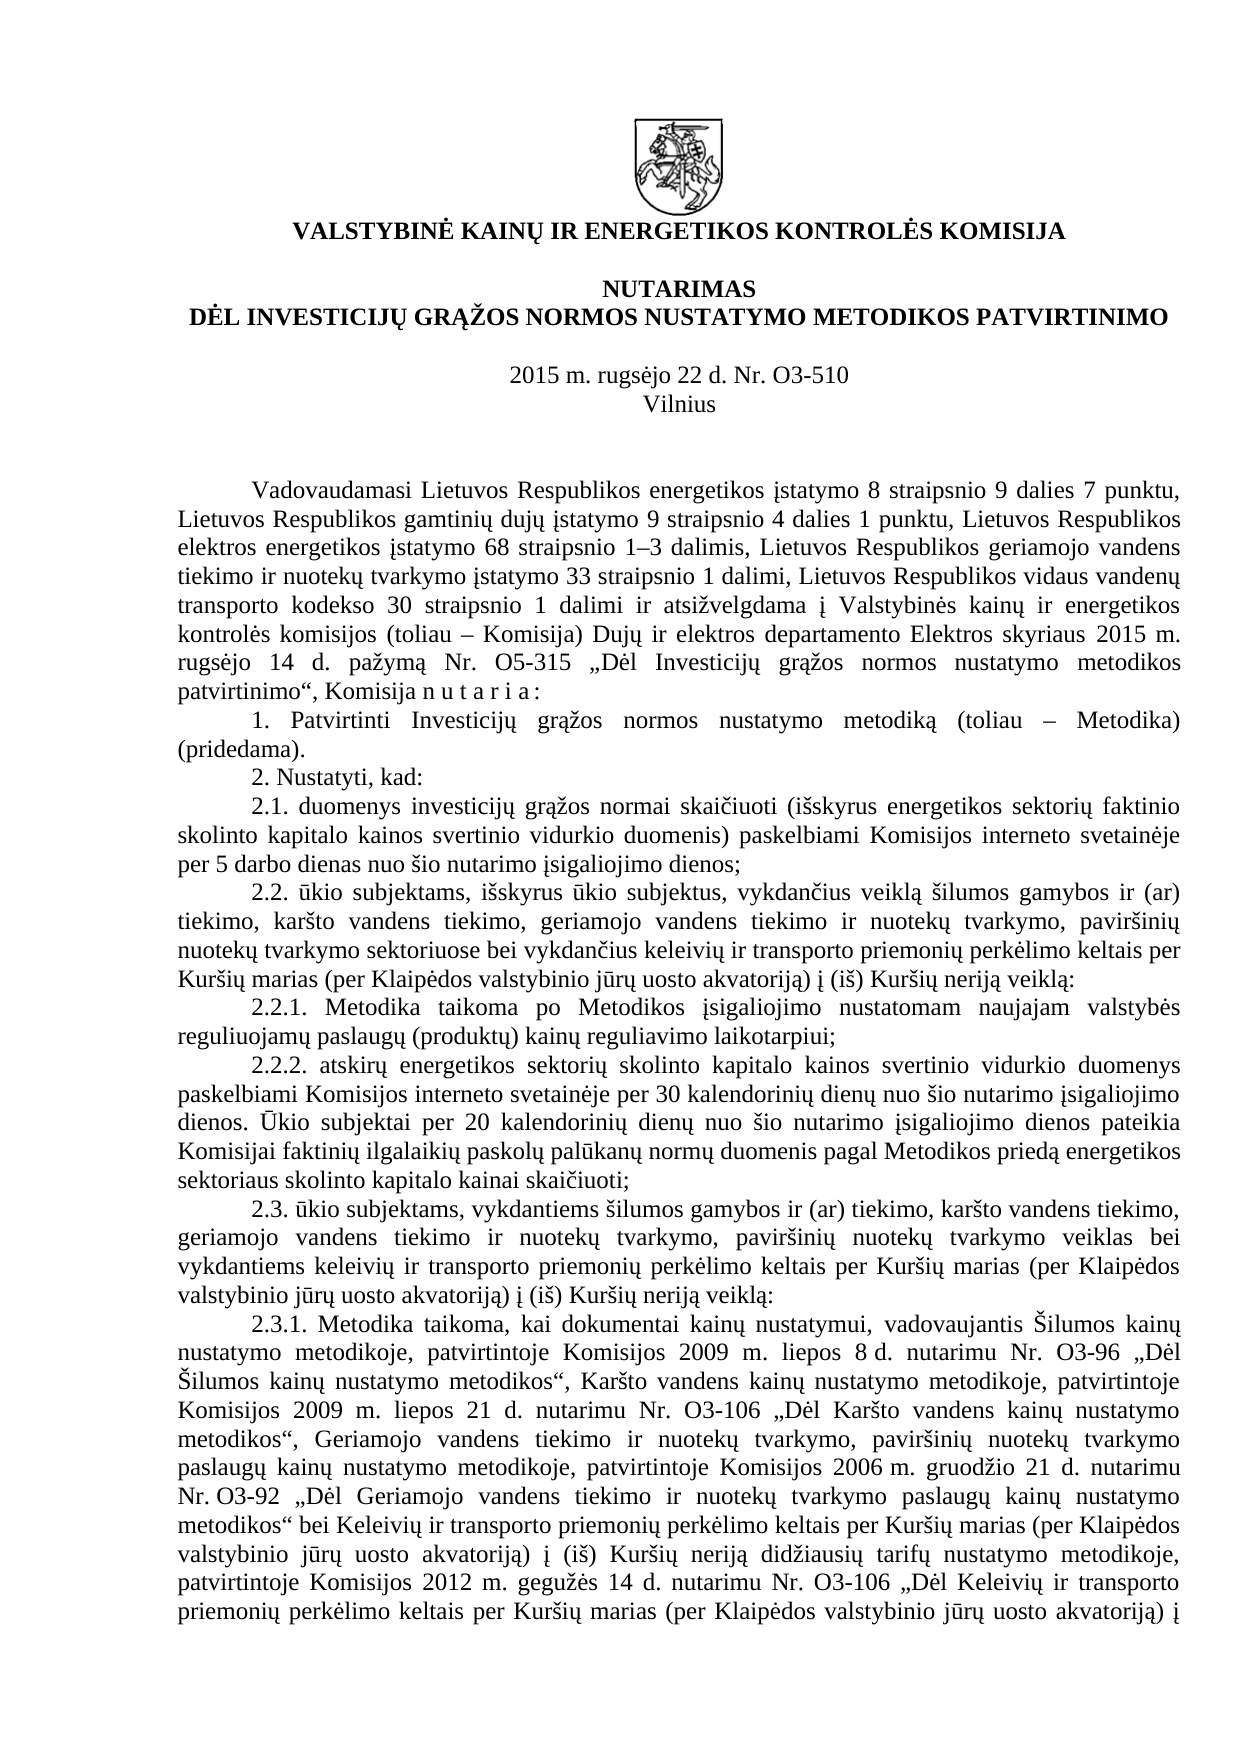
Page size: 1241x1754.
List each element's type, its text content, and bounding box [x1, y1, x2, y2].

text Vadovaudamasi Lietuvos Respublikos energetikos įstatymo 8 straipsnio 9 dalies 7 punktu, Lietuvos Respublikos gamtinių dujų įstatymo 9 straipsnio 4 dalies 1 punktu, Lietuvos Respublikos elektros energetikos įstatymo 68 straipsnio 1–3 dalimis, Lietuvos Respublikos geriamojo vandens tiekimo ir nuotekų tvarkymo įstatymo 33 straipsnio 1 dalimi, Lietuvos Respublikos vidaus vandenų transporto kodekso 30 straipsnio 1 dalimi ir atsižvelgdama į Valstybinės kainų ir energetikos kontrolės komisijos (toliau – Komisija) Dujų ir elektros departamento Elektros skyriaus 2015 m. rugsėjo 14 d. pažymą Nr. O5-315 „Dėl Investicijų grąžos normos nustatymo metodikos patvirtinimo“, Komisija nutaria: [177, 475, 1181, 705]
text 2.1. duomenys investicijų grąžos normai skaičiuoti (išskyrus energetikos sektorių faktinio skolinto kapitalo kainos svertinio vidurkio duomenis) paskelbiami Komisijos interneto svetainėje per 5 darbo dienas nuo šio nutarimo įsigaliojimo dienos; [177, 791, 1181, 877]
text 2.2. ūkio subjektams, išskyrus ūkio subjektus, vykdančius veiklą šilumos gamybos ir (ar) tiekimo, karšto vandens tiekimo, geriamojo vandens tiekimo ir nuotekų tvarkymo, paviršinių nuotekų tvarkymo sektoriuose bei vykdančius keleivių ir transporto priemonių perkėlimo keltais per Kuršių marias (per Klaipėdos valstybinio jūrų uosto akvatoriją) į (iš) Kuršių neriją veiklą: [177, 877, 1181, 992]
text 1. Patvirtinti Investicijų grąžos normos nustatymo metodiką (toliau – Metodika) (pridedama). [177, 705, 1181, 762]
text 2.3.1. Metodika taikoma, kai dokumentai kainų nustatymui, vadovaujantis Šilumos kainų nustatymo metodikoje, patvirtintoje Komisijos 2009 m. liepos 8 d. nutarimu Nr. O3-96 „Dėl Šilumos kainų nustatymo metodikos“, Karšto vandens kainų nustatymo metodikoje, patvirtintoje Komisijos 2009 m. liepos 21 d. nutarimu Nr. O3-106 „Dėl Karšto vandens kainų nustatymo metodikos“, Geriamojo vandens tiekimo ir nuotekų tvarkymo, paviršinių nuotekų tvarkymo paslaugų kainų nustatymo metodikoje, patvirtintoje Komisijos 2006 m. gruodžio 21 d. nutarimu Nr. O3-92 „Dėl Geriamojo vandens tiekimo ir nuotekų tvarkymo paslaugų kainų nustatymo metodikos“ bei Keleivių ir transporto priemonių perkėlimo keltais per Kuršių marias (per Klaipėdos valstybinio jūrų uosto akvatoriją) į (iš) Kuršių neriją didžiausių tarifų nustatymo metodikoje, patvirtintoje Komisijos 2012 m. gegužės 14 d. nutarimu Nr. O3-106 „Dėl Keleivių ir transporto priemonių perkėlimo keltais per Kuršių marias (per Klaipėdos valstybinio jūrų uosto akvatoriją) į [177, 1309, 1181, 1625]
text VALSTYBINĖ KAINŲ IR ENERGETIKOS KONTROLĖS KOMISIJA [177, 216, 1181, 245]
text DĖL INVESTICIJŲ GRĄŽOS NORMOS NUSTATYMO METODIKOS PATVIRTINIMO [177, 302, 1181, 331]
text 2.2.2. atskirų energetikos sektorių skolinto kapitalo kainos svertinio vidurkio duomenys paskelbiami Komisijos interneto svetainėje per 30 kalendorinių dienų nuo šio nutarimo įsigaliojimo dienos. Ūkio subjektai per 20 kalendorinių dienų nuo šio nutarimo įsigaliojimo dienos pateikia Komisijai faktinių ilgalaikių paskolų palūkanų normų duomenis pagal Metodikos priedą energetikos sektoriaus skolinto kapitalo kainai skaičiuoti; [177, 1050, 1181, 1194]
text 2.2.1. Metodika taikoma po Metodikos įsigaliojimo nustatomam naujajam valstybės reguliuojamų paslaugų (produktų) kainų reguliavimo laikotarpiui; [177, 992, 1181, 1050]
text NUTARIMAS [177, 274, 1181, 302]
text Vilnius [177, 389, 1181, 417]
text 2015 m. rugsėjo 22 d. Nr. O3-510 [177, 360, 1181, 389]
text 2. Nustatyti, kad: [177, 762, 1181, 791]
text 2.3. ūkio subjektams, vykdantiems šilumos gamybos ir (ar) tiekimo, karšto vandens tiekimo, geriamojo vandens tiekimo ir nuotekų tvarkymo, paviršinių nuotekų tvarkymo veiklas bei vykdantiems keleivių ir transporto priemonių perkėlimo keltais per Kuršių marias (per Klaipėdos valstybinio jūrų uosto akvatoriją) į (iš) Kuršių neriją veiklą: [177, 1194, 1181, 1309]
